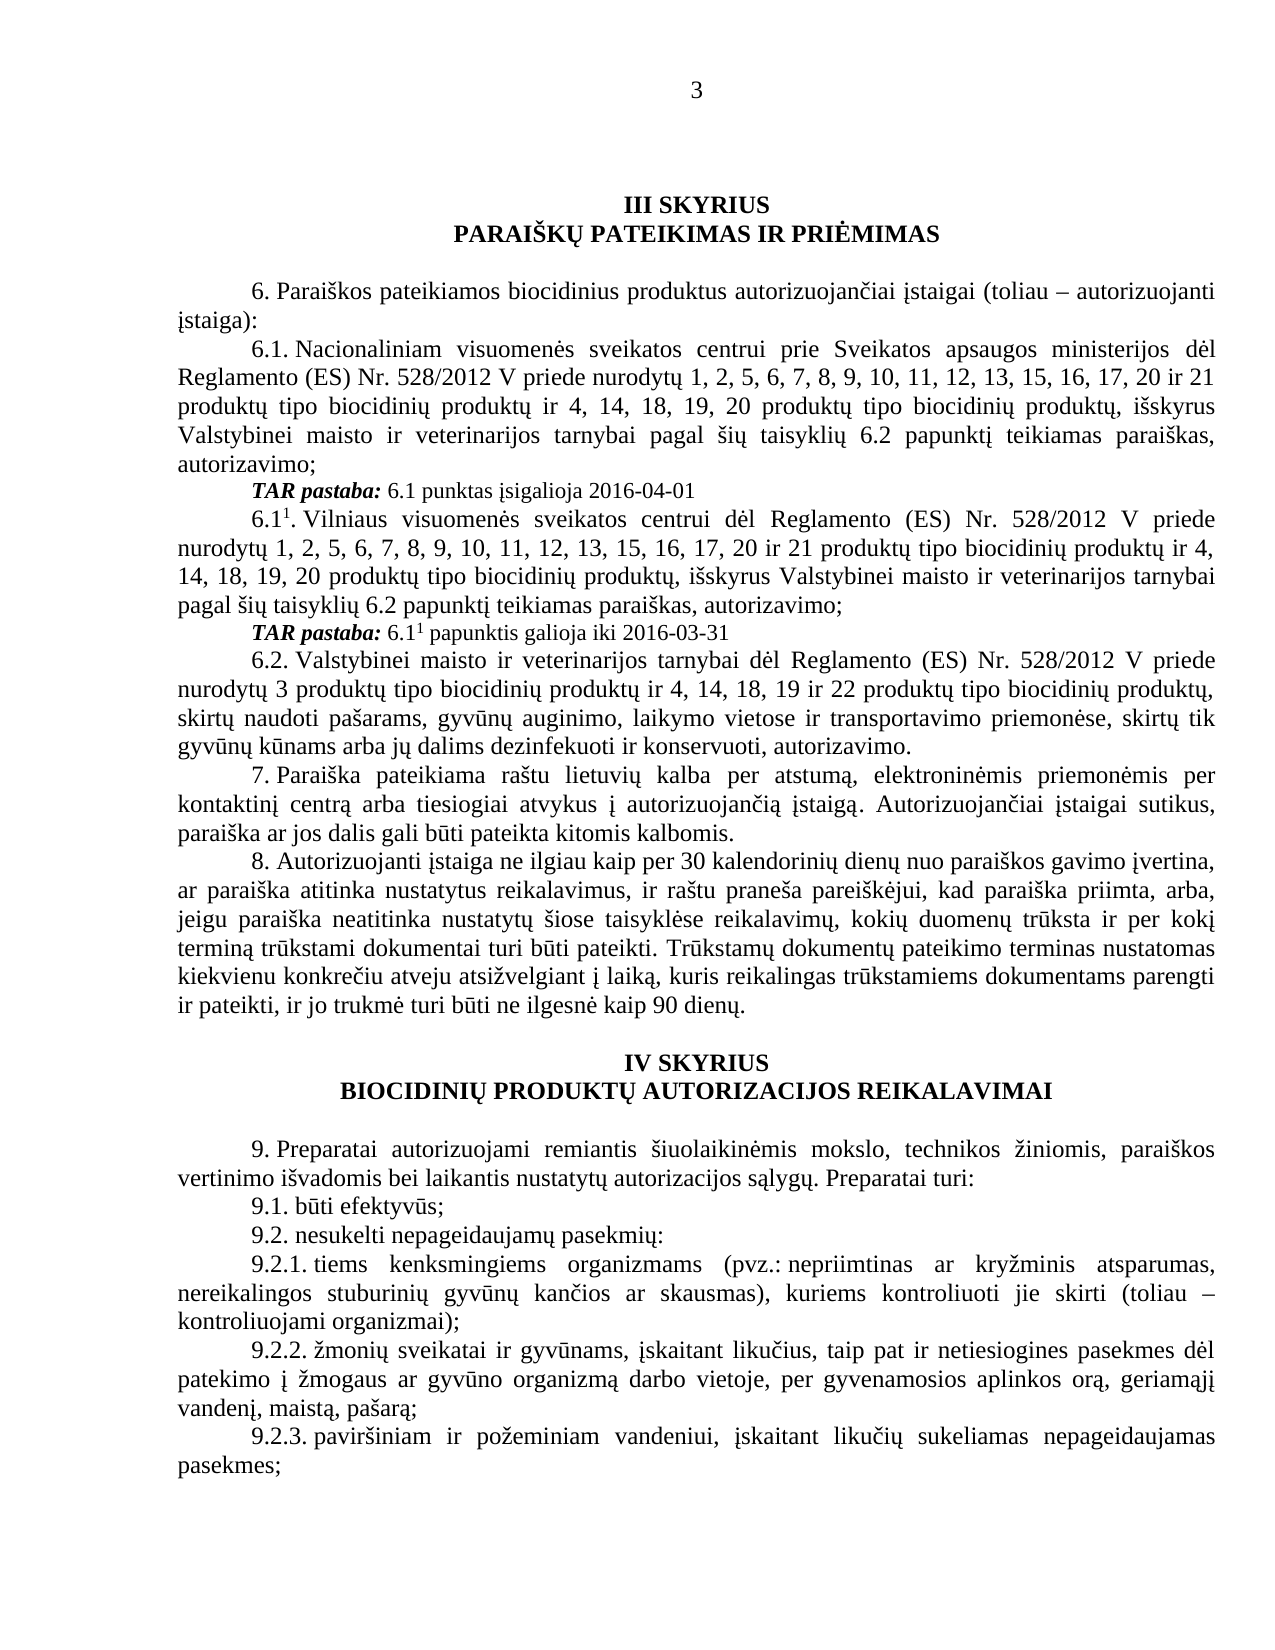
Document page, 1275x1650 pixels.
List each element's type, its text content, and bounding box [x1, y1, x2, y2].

text III SKYRIUS [177, 190, 1216, 219]
text paraiškų pateikimas ir priėmimas [177, 219, 1216, 247]
text 9.2. nesukelti nepageidaujamų pasekmių: [177, 1220, 1216, 1249]
text 7. Paraiška pateikiama raštu lietuvių kalba per atstumą, elektroninėmis priemonėmis per kontaktinį centrą arba tiesiogiai atvykus į autorizuojančią įstaigą. Autorizuojančiai įstaigai sutikus, paraiška ar jos dalis gali būti pateikta kitomis kalbomis. [177, 760, 1216, 846]
text TAR pastaba: 6.1 punktas įsigalioja 2016-04-01 [177, 477, 1216, 504]
text BIOCIDINIŲ PRODUKTŲ Autorizacijos reikalavimai [177, 1076, 1216, 1105]
text 9.2.3. paviršiniam ir požeminiam vandeniui, įskaitant likučių sukeliamas nepageidaujamas pasekmes; [177, 1421, 1216, 1479]
text 9.2.1. tiems kenksmingiems organizmams (pvz.: nepriimtinas ar kryžminis atsparumas, nereikalingos stuburinių gyvūnų kančios ar skausmas), kuriems kontroliuoti jie skirti (toliau – kontroliuojami organizmai); [177, 1249, 1216, 1335]
text IV SKYRIUS [177, 1048, 1216, 1076]
text 6.2. Valstybinei maisto ir veterinarijos tarnybai dėl Reglamento (ES) Nr. 528/2012 V priede nurodytų 3 produktų tipo biocidinių produktų ir 4, 14, 18, 19 ir 22 produktų tipo biocidinių produktų, skirtų naudoti pašarams, gyvūnų auginimo, laikymo vietose ir transportavimo priemonėse, skirtų tik gyvūnų kūnams arba jų dalims dezinfekuoti ir konservuoti, autorizavimo. [177, 645, 1216, 760]
text 6.11. Vilniaus visuomenės sveikatos centrui dėl Reglamento (ES) Nr. 528/2012 V priede nurodytų 1, 2, 5, 6, 7, 8, 9, 10, 11, 12, 13, 15, 16, 17, 20 ir 21 produktų tipo biocidinių produktų ir 4, 14, 18, 19, 20 produktų tipo biocidinių produktų, išskyrus Valstybinei maisto ir veterinarijos tarnybai pagal šių taisyklių 6.2 papunktį teikiamas paraiškas, autorizavimo; [177, 504, 1216, 619]
text 8. Autorizuojanti įstaiga ne ilgiau kaip per 30 kalendorinių dienų nuo paraiškos gavimo įvertina, ar paraiška atitinka nustatytus reikalavimus, ir raštu praneša pareiškėjui, kad paraiška priimta, arba, jeigu paraiška neatitinka nustatytų šiose taisyklėse reikalavimų, kokių duomenų trūksta ir per kokį terminą trūkstami dokumentai turi būti pateikti. Trūkstamų dokumentų pateikimo terminas nustatomas kiekvienu konkrečiu atveju atsižvelgiant į laiką, kuris reikalingas trūkstamiems dokumentams parengti ir pateikti, ir jo trukmė turi būti ne ilgesnė kaip 90 dienų. [177, 846, 1216, 1019]
text 9. Preparatai autorizuojami remiantis šiuolaikinėmis mokslo, technikos žiniomis, paraiškos vertinimo išvadomis bei laikantis nustatytų autorizacijos sąlygų. Preparatai turi: [177, 1134, 1216, 1191]
text 9.1. būti efektyvūs; [177, 1191, 1216, 1220]
text TAR pastaba: 6.11 papunktis galioja iki 2016-03-31 [177, 619, 1216, 645]
text 6.1. Nacionaliniam visuomenės sveikatos centrui prie Sveikatos apsaugos ministerijos dėl Reglamento (ES) Nr. 528/2012 V priede nurodytų 1, 2, 5, 6, 7, 8, 9, 10, 11, 12, 13, 15, 16, 17, 20 ir 21 produktų tipo biocidinių produktų ir 4, 14, 18, 19, 20 produktų tipo biocidinių produktų, išskyrus Valstybinei maisto ir veterinarijos tarnybai pagal šių taisyklių 6.2 papunktį teikiamas paraiškas, autorizavimo; [177, 334, 1216, 477]
text 6. Paraiškos pateikiamos biocidinius produktus autorizuojančiai įstaigai (toliau – autorizuojanti įstaiga): [177, 276, 1216, 334]
text 9.2.2. žmonių sveikatai ir gyvūnams, įskaitant likučius, taip pat ir netiesiogines pasekmes dėl patekimo į žmogaus ar gyvūno organizmą darbo vietoje, per gyvenamosios aplinkos orą, geriamąjį vandenį, maistą, pašarą; [177, 1335, 1216, 1421]
